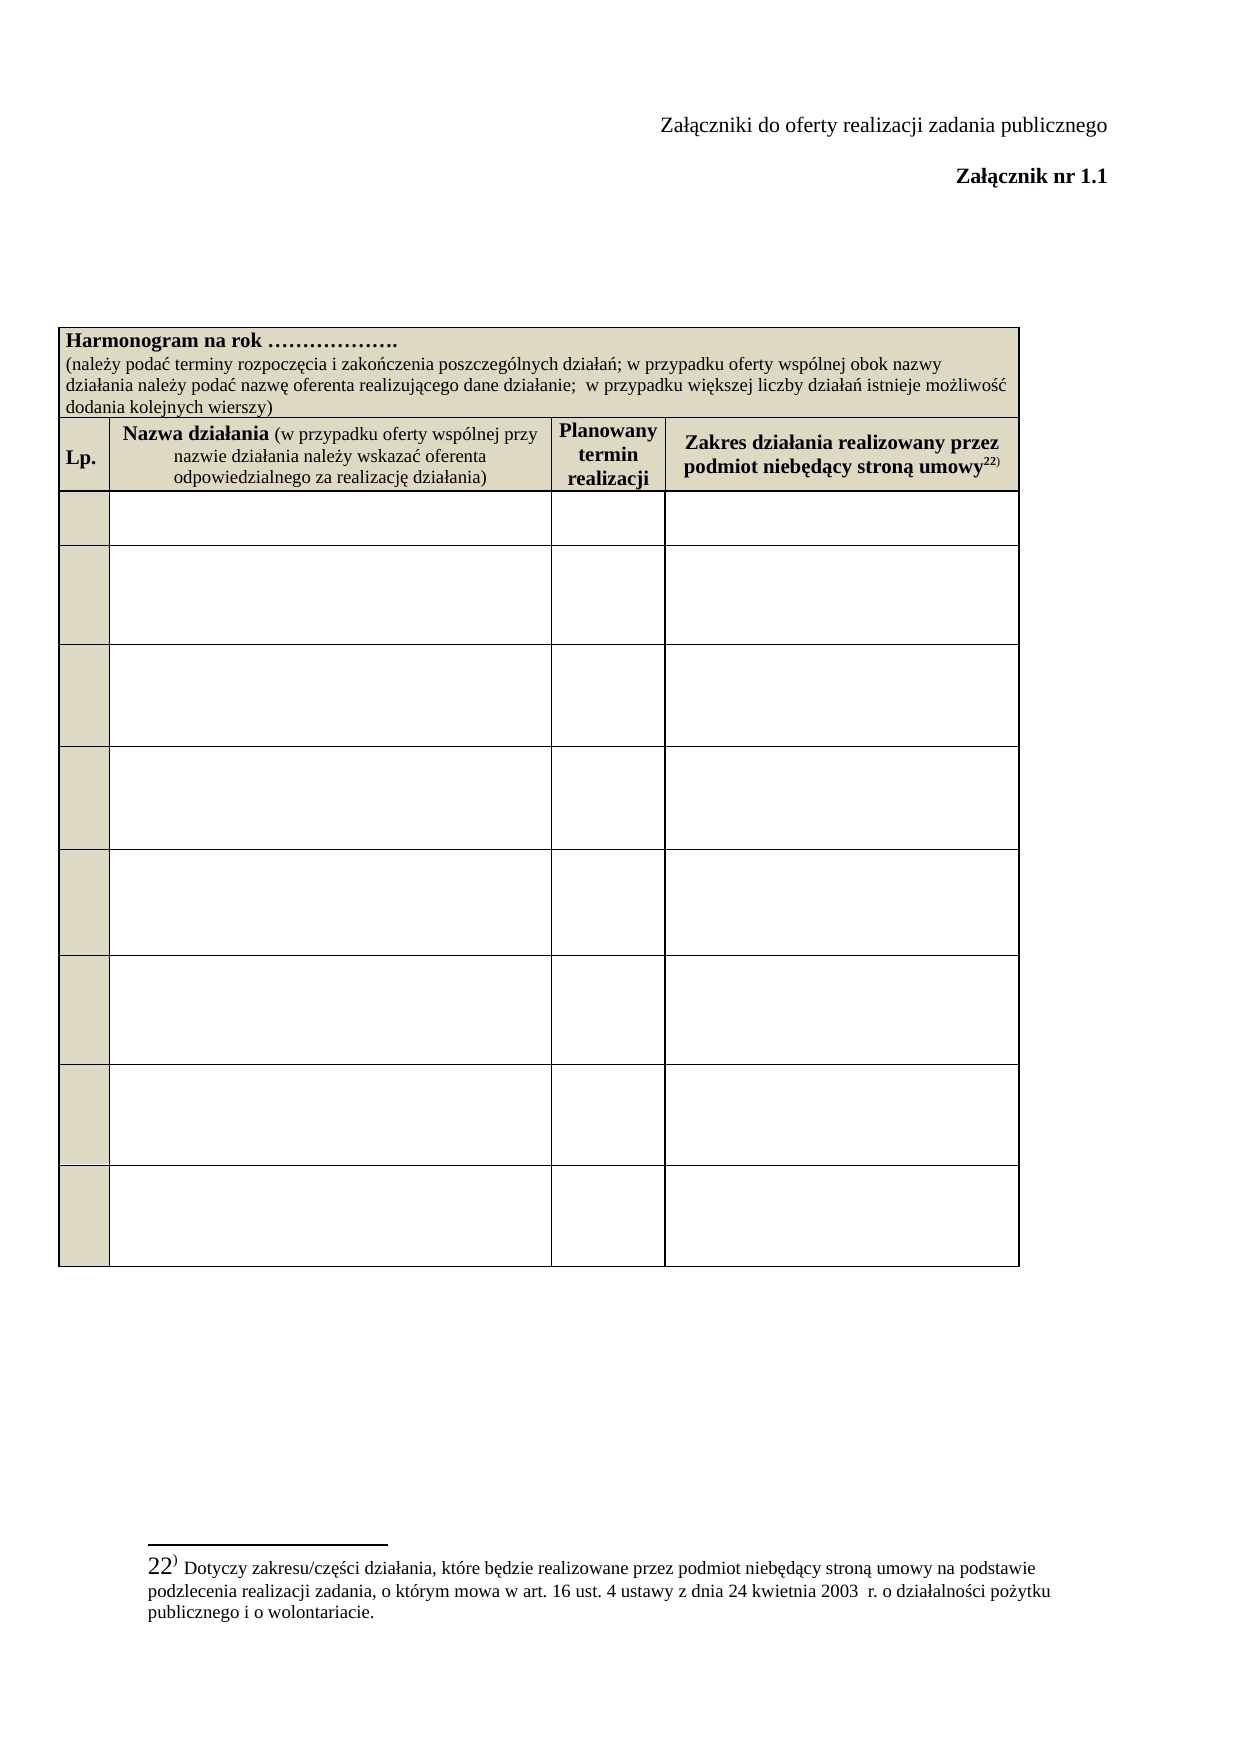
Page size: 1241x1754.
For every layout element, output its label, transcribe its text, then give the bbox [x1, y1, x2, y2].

table_cell [552, 546, 664, 644]
table_cell Lp. [60, 418, 109, 490]
table_cell [110, 1166, 551, 1266]
table_cell [110, 645, 551, 746]
table_cell [110, 956, 551, 1064]
table_cell [110, 546, 551, 644]
table_cell [666, 492, 1018, 545]
table_cell [60, 546, 109, 644]
table_cell [110, 1065, 551, 1164]
table_cell [666, 645, 1018, 746]
table_cell [110, 747, 551, 849]
table_header Harmonogram na rok ………………. (należy podać terminy rozpoczęcia i zakończenia poszczególnych działań; w przypadku oferty wspólnej obok nazwy działania należy podać nazwę oferenta realizującego dane działanie; w przypadku większej liczby działań istnieje możliwość dodania kolejnych wierszy) [60, 328, 1018, 417]
text Załącznik nr 1.1 [148, 163, 1107, 188]
table_cell Planowany termin realizacji [552, 418, 665, 490]
table_cell Zakres działania realizowany przez podmiot niebędący stroną umowy) [666, 418, 1018, 490]
table_cell Nazwa działania (w przypadku oferty wspólnej przy nazwie działania należy wskazać oferenta odpowiedzialnego za realizację działania) [110, 418, 551, 490]
table_cell [666, 850, 1018, 955]
table_cell [60, 645, 109, 746]
table_cell [552, 956, 664, 1064]
table_cell [666, 546, 1018, 644]
text Załączniki do oferty realizacji zadania publicznego [148, 112, 1107, 137]
table_cell [60, 1166, 109, 1266]
table_cell [60, 747, 109, 849]
table_cell [552, 1065, 664, 1164]
table_cell [60, 1065, 109, 1164]
table_cell [666, 1166, 1018, 1266]
table_cell [110, 850, 551, 955]
table_cell [552, 492, 664, 545]
table_cell [666, 1065, 1018, 1164]
table_cell [552, 645, 664, 746]
table_cell [552, 747, 664, 849]
table_cell [60, 956, 109, 1064]
table_cell [666, 956, 1018, 1064]
table_cell [60, 850, 109, 955]
table_cell [552, 850, 664, 955]
table_cell [666, 747, 1018, 849]
table_cell [552, 1166, 664, 1266]
table_cell [110, 492, 551, 545]
table_cell [60, 492, 109, 545]
